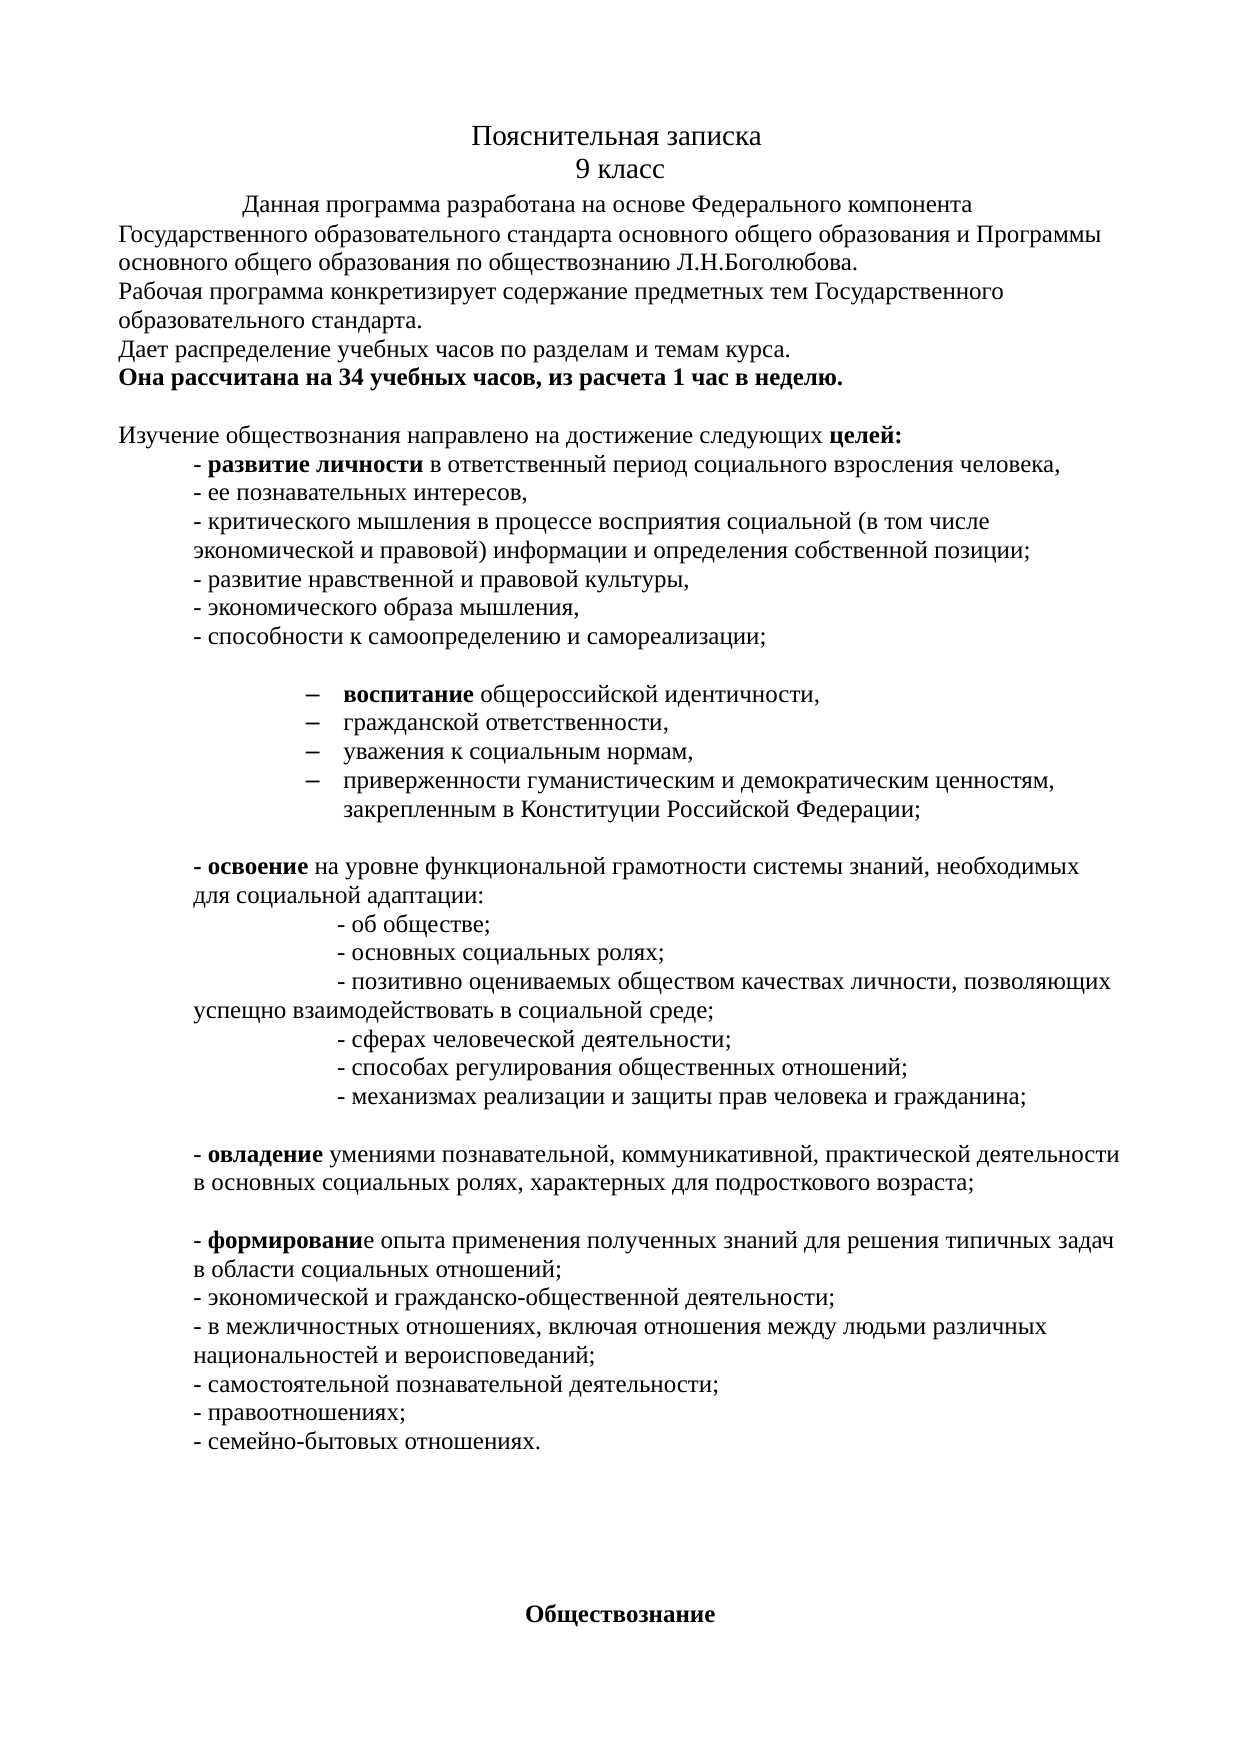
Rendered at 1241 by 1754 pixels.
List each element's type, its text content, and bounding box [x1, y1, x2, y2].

list - экономической и гражданско-общественной деятельности; [156, 1282, 1122, 1311]
list - формирование опыта применения полученных знаний для решения типичных задач в области социальных отношений; [156, 1225, 1122, 1282]
list - развитие личности в ответственный период социального взросления человека, - ее познавательных интересов, - критического мышления в процессе восприятия социальной (в том числе экономической и правовой) информации и определения собственной позиции; [156, 449, 1122, 564]
text 9 класс [118, 152, 1122, 185]
text Обществознание [118, 1599, 1122, 1627]
list - экономического образа мышления, [156, 592, 1122, 621]
text Изучение обществознания направлено на достижение следующих целей: [118, 420, 1122, 449]
list - развитие нравственной и правовой культуры, [156, 564, 1122, 592]
list - самостоятельной познавательной деятельности; [156, 1369, 1122, 1397]
list гражданской ответственности, [306, 707, 1122, 736]
list уважения к социальным нормам, [306, 736, 1122, 765]
list - способах регулирования общественных отношений; [156, 1052, 1122, 1081]
list воспитание общероссийской идентичности, [306, 679, 1122, 707]
list - механизмах реализации и защиты прав человека и гражданина; [156, 1081, 1122, 1110]
list - об обществе; [156, 909, 1122, 937]
list - правоотношениях; [156, 1397, 1122, 1426]
text Данная программа разработана на основе Федерального компонента Государственного образовательного стандарта основного общего образования и Программы основного общего образования по обществознанию Л.Н.Боголюбова. Рабочая программа конкретизирует содержание предметных тем Государственного образовательного стандарта. Дает распределение учебных часов по разделам и темам курса. Она рассчитана на 34 учебных часов, из расчета 1 час в неделю. [118, 185, 1122, 391]
list - способности к самоопределению и самореализации; [156, 621, 1122, 650]
list приверженности гуманистическим и демократическим ценностям, закрепленным в Конституции Российской Федерации; [306, 765, 1122, 822]
list - в межличностных отношениях, включая отношения между людьми различных национальностей и вероисповеданий; [156, 1311, 1122, 1369]
list - основных социальных ролях; [156, 937, 1122, 966]
list - овладение умениями познавательной, коммуникативной, практической деятельности в основных социальных ролях, характерных для подросткового возраста; [156, 1139, 1122, 1196]
list - освоение на уровне функциональной грамотности системы знаний, необходимых для социальной адаптации: [156, 851, 1122, 909]
list - семейно-бытовых отношениях. [156, 1426, 1122, 1455]
list - позитивно оцениваемых обществом качествах личности, позволяющих успещно взаимодействовать в социальной среде; [156, 966, 1122, 1024]
text Пояснительная записка [118, 118, 1122, 152]
list - сферах человеческой деятельности; [156, 1024, 1122, 1052]
